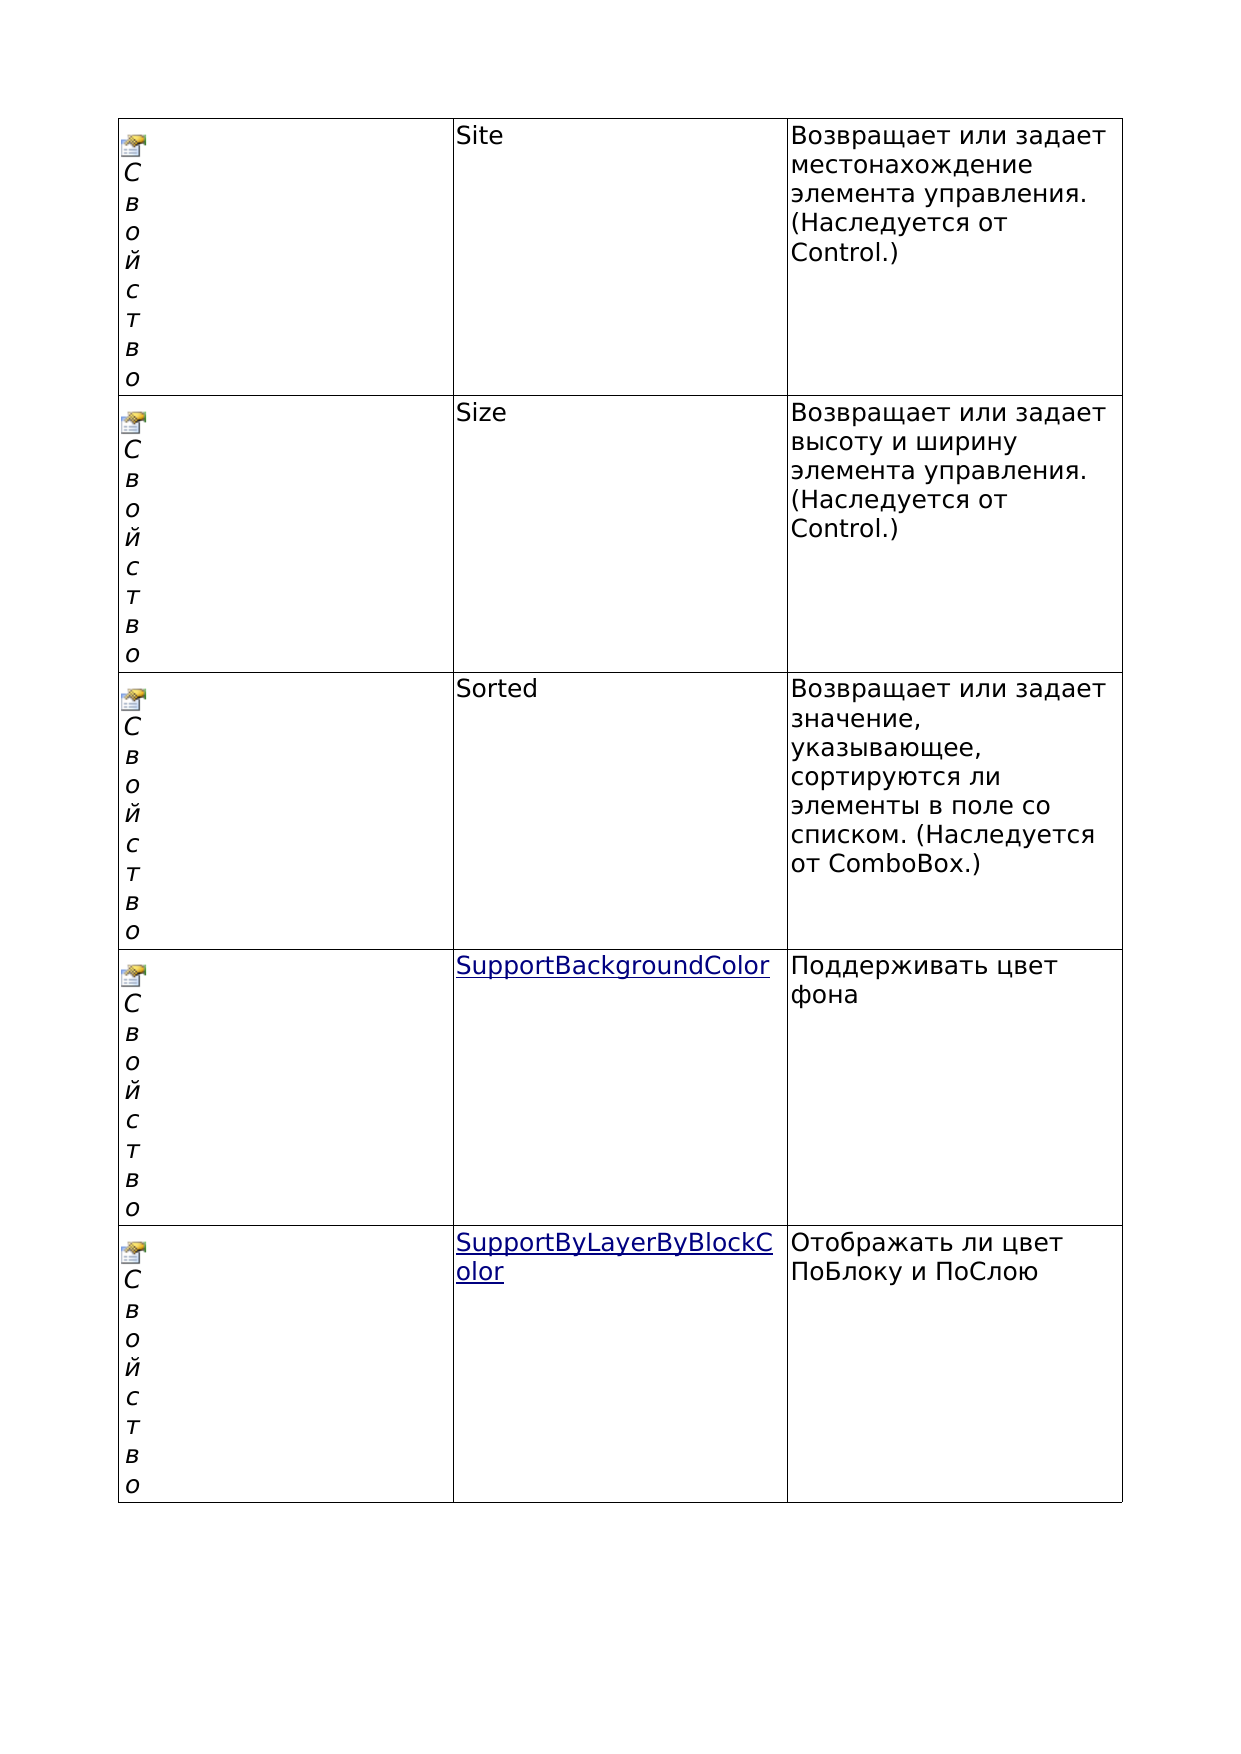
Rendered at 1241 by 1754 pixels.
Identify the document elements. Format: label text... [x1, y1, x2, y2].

table_cell Возвращает или задает высоту и ширину элемента управления. (Наследуется от Control.) [788, 396, 1122, 672]
table_cell Возвращает или задает местонахождение элемента управления. (Наследуется от Control.) [788, 119, 1122, 395]
picture [121, 133, 147, 159]
table_cell Отображать ли цвет ПоБлоку и ПоСлою [788, 1226, 1122, 1502]
table_cell Поддерживать цвет фона [788, 950, 1122, 1225]
table_cell [119, 396, 453, 672]
picture [121, 1240, 147, 1266]
table_cell Size [454, 396, 787, 672]
table_cell Site [454, 119, 787, 395]
table_cell [119, 950, 453, 1225]
picture [121, 963, 147, 989]
table_cell [119, 119, 453, 395]
table_cell [119, 1226, 453, 1502]
table_cell SupportBackgroundColor [454, 950, 787, 1225]
table_cell [119, 673, 453, 948]
table_cell SupportByLayerByBlockColor [454, 1226, 787, 1502]
picture [121, 687, 147, 713]
table_cell Возвращает или задает значение, указывающее, сортируются ли элементы в поле со списком. (Наследуется от ComboBox.) [788, 673, 1122, 948]
picture [121, 410, 147, 436]
table_cell Sorted [454, 673, 787, 948]
